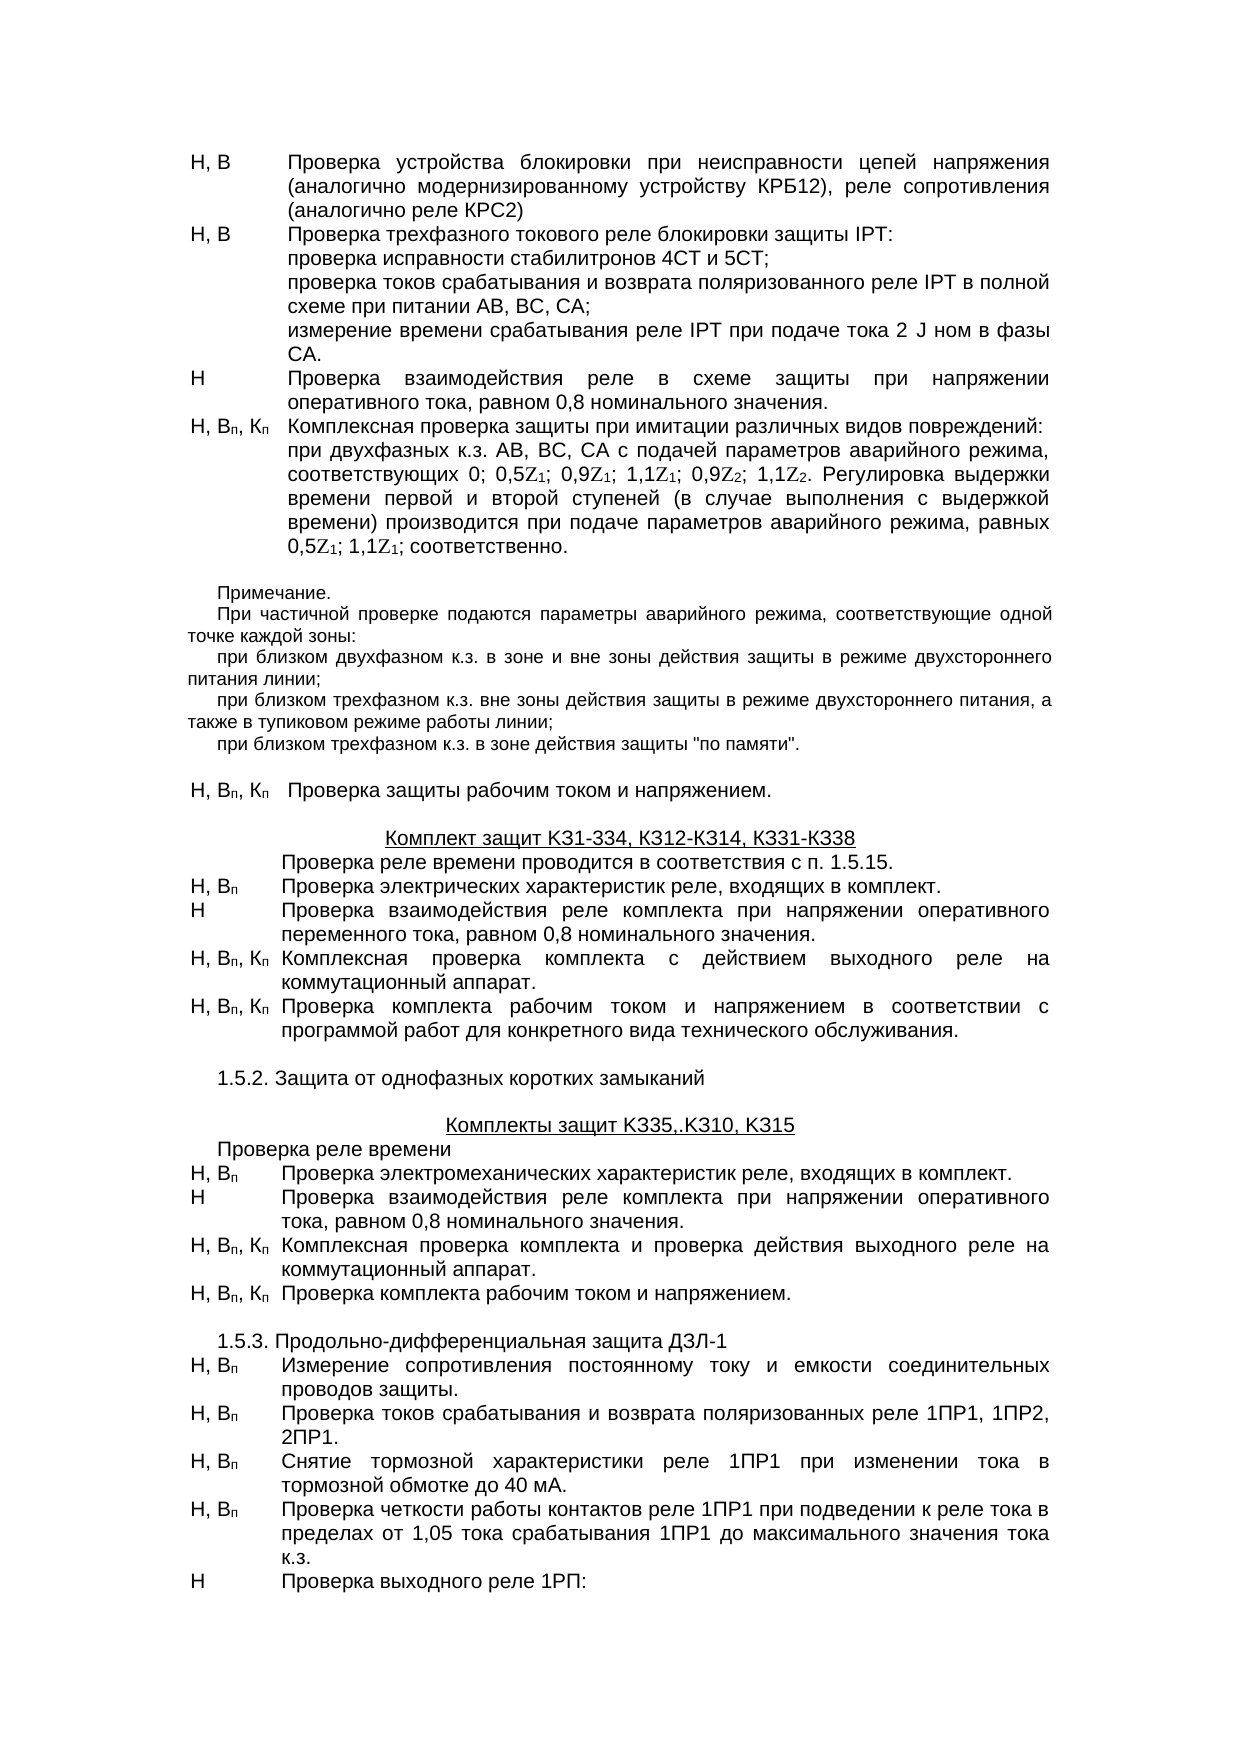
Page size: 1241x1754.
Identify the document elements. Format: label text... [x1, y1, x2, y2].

table_cell Н, В [187, 150, 284, 222]
text Проверка реле времени [187, 1137, 1053, 1161]
table_cell Проверка выходного реле 1РП: [278, 1569, 1053, 1592]
table_cell Комплексная проверка защиты при имитации различных видов повреждений: [284, 414, 1053, 437]
table_cell проверка исправности стабилитронов 4СТ и 5СТ; [284, 246, 1053, 270]
table_cell Н, Вп, Кп [187, 414, 284, 557]
table_cell Проверка комплекта рабочим током и напряжением. [278, 1281, 1053, 1305]
text Комплекты защит KЗ35,.KЗ10, KЗ15 [187, 1113, 1053, 1137]
table_header Проверка электромеханических характеристик реле, входящих в комплект. [278, 1161, 1053, 1185]
table_cell Н, Вп [187, 1449, 278, 1497]
table_cell Н, В [187, 222, 284, 366]
table_cell Проверка взаимодействия реле комплекта при напряжении оперативного тока, равном 0,8 номинального значения. [278, 1185, 1053, 1233]
table_cell Комплексная проверка комплекта с действием выходного реле на коммутационный аппарат. [278, 946, 1053, 993]
table_cell Н, Вп [187, 1497, 278, 1568]
text при близком двухфазном к.з. в зоне и вне зоны действия защиты в режиме двухстороннего питания линии; [187, 646, 1053, 689]
table_cell Н [187, 1185, 278, 1233]
text 1.5.2. Защита от однофазных коротких замыканий [187, 1065, 1053, 1089]
table_cell Н, Вп, Кп [187, 994, 278, 1041]
table_header [187, 850, 278, 874]
table_cell Проверка взаимодействия реле в схеме защиты при напряжении оперативного тока, равном 0,8 номинального значения. [284, 366, 1053, 413]
table_header Проверка реле времени проводится в соответствия с п. 1.5.15. [278, 850, 1053, 874]
table_header Н, Вп [187, 1161, 278, 1185]
table_cell Проверка комплекта рабочим током и напряжением в соответствии с программой работ для конкретного вида технического обслуживания. [278, 994, 1053, 1041]
text Примечание. [187, 581, 1053, 603]
table_cell Проверка взаимодействия реле комплекта при напряжении оперативного переменного тока, равном 0,8 номинального значения. [278, 898, 1053, 946]
table_header Н, Вп, Кп [187, 778, 284, 802]
table_cell Проверка токов срабатывания и возврата поляризованных реле 1ПР1, 1ПР2, 2ПР1. [278, 1401, 1053, 1449]
table_cell Н [187, 898, 278, 946]
text 1.5.3. Продольно-дифференциальная защита ДЗЛ-1 [187, 1329, 1053, 1353]
table_header Н, Вп [187, 1353, 278, 1401]
table_cell Н, Вп, Кп [187, 1281, 278, 1305]
table_cell Проверка трехфазного токового реле блокировки защиты IPT: [284, 222, 1053, 246]
table_cell Комплексная проверка комплекта и проверка действия выходного реле на коммутационный аппарат. [278, 1233, 1053, 1281]
text при близком трехфазном к.з. вне зоны действия защиты в режиме двухстороннего питания, а также в тупиковом режиме работы линии; [187, 689, 1053, 732]
table_cell проверка токов срабатывания и возврата поляризованного реле IPT в полной схеме при питании АВ, ВС, СА; [284, 270, 1053, 318]
text при близком трехфазном к.з. в зоне действия защиты "по памяти". [187, 732, 1053, 754]
table_cell Н [187, 1569, 278, 1592]
text Комплект защит KЗ1-334, КЗ12-КЗ14, КЗ31-КЗ38 [187, 826, 1053, 850]
table_header Измерение сопротивления постоянному току и емкости соединительных проводов защиты. [278, 1353, 1053, 1401]
table_cell Н [187, 366, 284, 413]
table_cell измерение времени срабатывания реле IPT при подаче тока 2 J ном в фазы СА. [284, 318, 1053, 366]
table_header Проверка защиты рабочим током и напряжением. [284, 778, 1053, 802]
table_cell Н, Вп, Кп [187, 946, 278, 993]
table_cell Проверка электрических характеристик реле, входящих в комплект. [278, 874, 1053, 898]
table_cell Снятие тормозной характеристики реле 1ПР1 при изменении тока в тормозной обмотке до 40 мА. [278, 1449, 1053, 1497]
text При частичной проверке подаются параметры аварийного режима, соответствующие одной точке каждой зоны: [187, 603, 1053, 646]
table_cell Проверка устройства блокировки при неисправности цепей напряжения (аналогично модернизированному устройству КРБ12), реле сопротивления (аналогично реле КРС2) [284, 150, 1053, 222]
table_cell Н, Вп [187, 1401, 278, 1449]
table_cell Н, Вп [187, 874, 278, 898]
table_cell Н, Вп, Кп [187, 1233, 278, 1281]
table_cell Проверка четкости работы контактов реле 1ПР1 при подведении к реле тока в пределах от 1,05 тока срабатывания 1ПР1 до максимального значения тока к.з. [278, 1497, 1053, 1568]
table_cell при двухфазных к.з. АВ, ВС, СА с подачей параметров аварийного режима, соответствующих 0; 0,51; 0,91; 1,11; 0,92; 1,12. Регулировка выдержки времени первой и второй ступеней (в случае выполнения с выдержкой времени) производится при подаче параметров аварийного режима, равных 0,51; 1,11; соответственно. [284, 438, 1053, 557]
